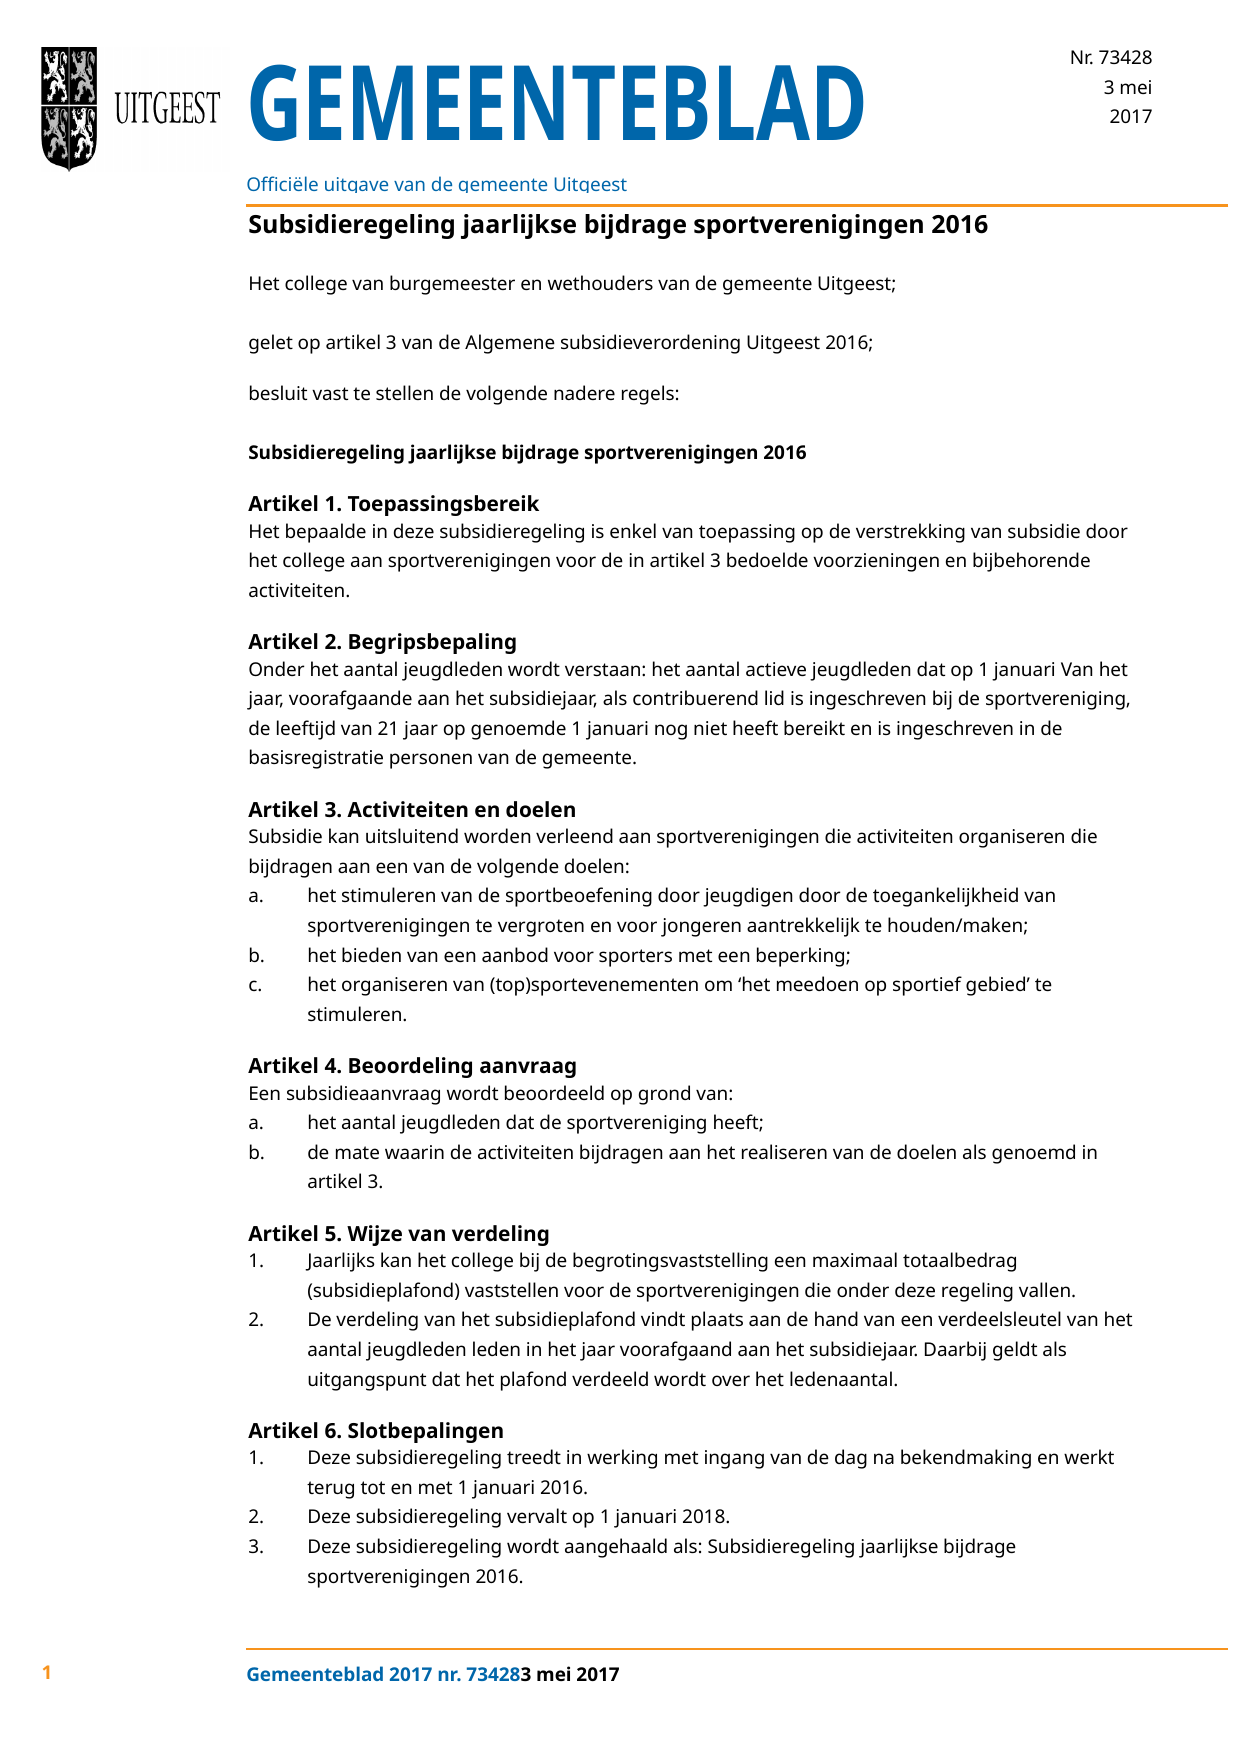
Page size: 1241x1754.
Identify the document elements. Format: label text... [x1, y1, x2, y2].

text Subsidie kan uitsluitend worden verleend aan sportverenigingen die activiteiten organiseren die bijdragen aan een van de volgende doelen: [248, 823, 1152, 879]
list de mate waarin de activiteiten bijdragen aan het realiseren van de doelen als genoemd in artikel 3. [248, 1139, 1152, 1194]
text gelet op artikel 3 van de Algemene subsidieverordening Uitgeest 2016; [248, 329, 1152, 355]
text Artikel 2. Begripsbepaling [248, 627, 1152, 656]
text Een subsidieaanvraag wordt beoordeeld op grond van: [248, 1080, 1152, 1106]
text Het college van burgemeester en wethouders van de gemeente Uitgeest; [248, 270, 1152, 296]
text Het bepaalde in deze subsidieregeling is enkel van toepassing op de verstrekking van subsidie door het college aan sportverenigingen voor de in artikel 3 bedoelde voorzieningen en bijbehorende activiteiten. [248, 518, 1152, 603]
list Jaarlijks kan het college bij de begrotingsvaststelling een maximaal totaalbedrag (subsidieplafond) vaststellen voor de sportverenigingen die onder deze regeling vallen. [248, 1247, 1152, 1303]
text Subsidieregeling jaarlijkse bijdrage sportverenigingen 2016 [248, 439, 1152, 465]
list het stimuleren van de sportbeoefening door jeugdigen door de toegankelijkheid van sportverenigingen te vergroten en voor jongeren aantrekkelijk te houden/maken; [248, 883, 1152, 938]
list Deze subsidieregeling vervalt op 1 januari 2018. [248, 1504, 1152, 1529]
list het bieden van een aanbod voor sporters met een beperking; [248, 942, 1152, 967]
text Artikel 4. Beoordeling aanvraag [248, 1051, 1152, 1080]
list Deze subsidieregeling wordt aangehaald als: Subsidieregeling jaarlijkse bijdrage sportverenigingen 2016. [248, 1533, 1152, 1589]
text Subsidieregeling jaarlijkse bijdrage sportverenigingen 2016 [248, 207, 1152, 241]
list De verdeling van het subsidieplafond vindt plaats aan de hand van een verdeelsleutel van het aantal jeugdleden leden in het jaar voorafgaand aan het subsidiejaar. Daarbij geldt als uitgangspunt dat het plafond verdeeld wordt over het ledenaantal. [248, 1307, 1152, 1391]
text Artikel 6. Slotbepalingen [248, 1416, 1152, 1444]
text Onder het aantal jeugdleden wordt verstaan: het aantal actieve jeugdleden dat op 1 januari Van het jaar, voorafgaande aan het subsidiejaar, als contribuerend lid is ingeschreven bij de sportvereniging, de leeftijd van 21 jaar op genoemde 1 januari nog niet heeft bereikt en is ingeschreven in de basisregistratie personen van de gemeente. [248, 656, 1152, 770]
list Deze subsidieregeling treedt in werking met ingang van de dag na bekendmaking en werkt terug tot en met 1 januari 2016. [248, 1444, 1152, 1500]
list het aantal jeugdleden dat de sportvereniging heeft; [248, 1109, 1152, 1135]
text Artikel 5. Wijze van verdeling [248, 1219, 1152, 1247]
picture [41, 47, 231, 172]
list het organiseren van (top)sportevenementen om ‘het meedoen op sportief gebied’ te stimuleren. [248, 971, 1152, 1027]
text besluit vast te stellen de volgende nadere regels: [248, 380, 1152, 406]
text Artikel 3. Activiteiten en doelen [248, 795, 1152, 823]
text Artikel 1. Toepassingsbereik [248, 489, 1152, 518]
